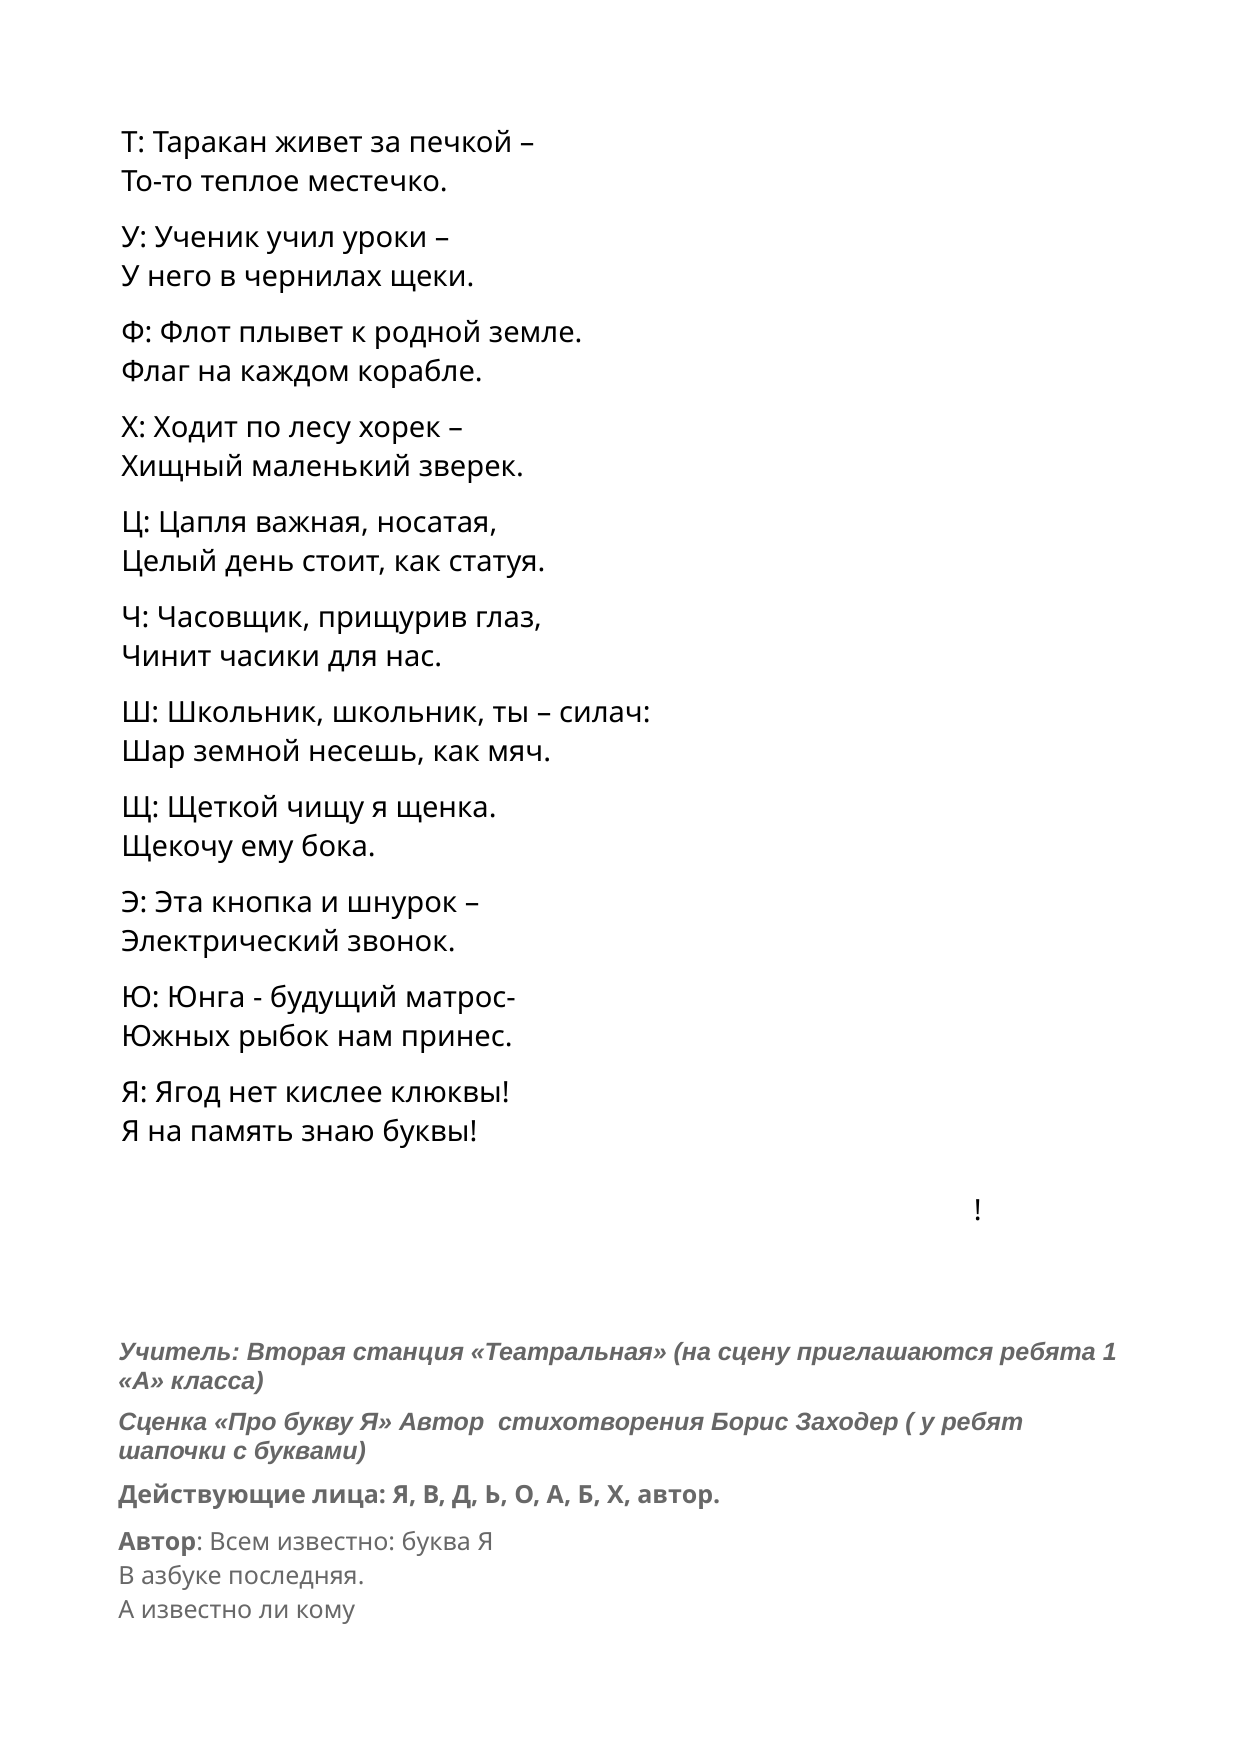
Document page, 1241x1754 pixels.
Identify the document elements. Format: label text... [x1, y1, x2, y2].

text В азбуке последняя. [118, 1558, 1122, 1592]
text Автор: Всем известно: буква Я [118, 1524, 1122, 1558]
text А известно ли кому [118, 1592, 1122, 1626]
text Действующие лица: Я, В, Д, Ь, О, А, Б, Х, автор. [118, 1477, 1122, 1511]
text Учитель: Вторая станция «Театральная» (на сцену приглашаются ребята 1 «А» класса) [118, 1279, 1122, 1394]
table_header Т: Таракан живет за печкой – То-то теплое местечко. У: Ученик учил уроки – У него в чернилах щеки. Ф: Флот плывет к родной земле. Флаг на каждом корабле. Х: Ходит по лесу хорек – Хищный маленький зверек. Ц: Цапля важная, носатая, Целый день стоит, как статуя. Ч: Часовщик, прищурив глаз, Чинит часики для нас. Ш: Школьник, школьник, ты – силач: Шар земной несешь, как мяч. Щ: Щеткой чищу я щенка. Щекочу ему бока. Э: Эта кнопка и шнурок – Электрический звонок. Ю: Юнга - будущий матрос- Южных рыбок нам принес. Я: Ягод нет кислее клюквы! Я на память знаю буквы! ! [118, 118, 1240, 1279]
text Сценка «Про букву Я» Автор стихотворения Борис Заходер ( у ребят шапочки с буквами) [118, 1407, 1122, 1464]
